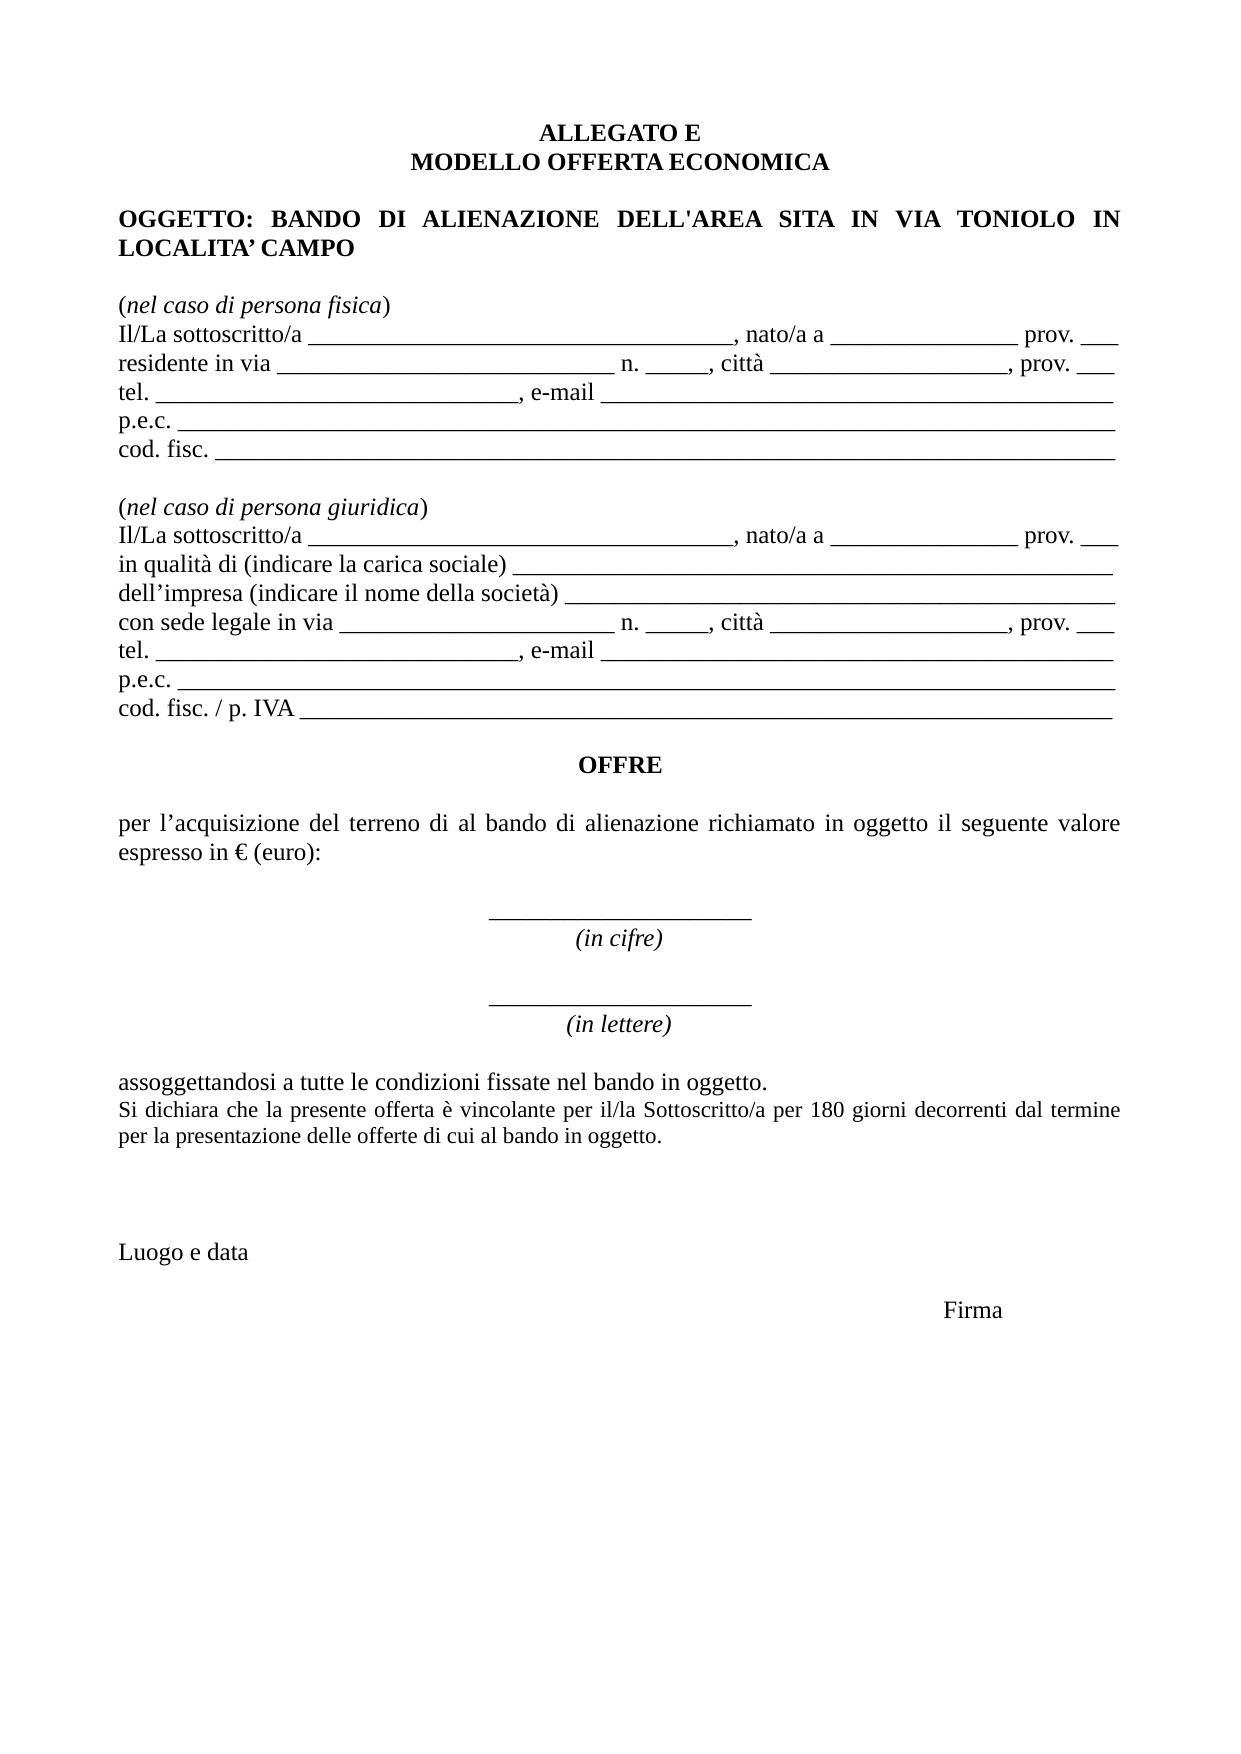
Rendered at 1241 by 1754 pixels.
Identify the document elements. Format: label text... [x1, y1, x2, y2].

text Firma [118, 1295, 1122, 1324]
text tel. _____________________________, e-mail _________________________________________ [118, 636, 1122, 664]
text Il/La sottoscritto/a __________________________________, nato/a a _______________ prov. ___ [118, 521, 1122, 549]
text tel. _____________________________, e-mail _________________________________________ [118, 377, 1122, 406]
text (nel caso di persona fisica) [118, 291, 1122, 319]
text _____________________ [118, 981, 1122, 1009]
text assoggettandosi a tutte le condizioni fissate nel bando in oggetto. [118, 1067, 1122, 1096]
text p.e.c. ___________________________________________________________________________ [118, 664, 1122, 693]
text cod. fisc. / p. IVA _________________________________________________________________ [118, 693, 1122, 722]
text OGGETTO: BANDO DI ALIENAZIONE dell'area sita in via toniolo in localita’ campo [118, 204, 1122, 262]
text in qualità di (indicare la carica sociale) ________________________________________________ [118, 549, 1122, 578]
text per l’acquisizione del terreno di al bando di alienazione richiamato in oggetto il seguente valore espresso in € (euro): [118, 808, 1122, 866]
text residente in via ___________________________ n. _____, città ___________________, prov. ___ [118, 348, 1122, 377]
text MODELLO OFFERTA ECONOMICA [118, 147, 1122, 176]
text Il/La sottoscritto/a __________________________________, nato/a a _______________ prov. ___ [118, 319, 1122, 348]
text cod. fisc. ________________________________________________________________________ [118, 434, 1122, 463]
text (in cifre) [118, 923, 1122, 952]
text Si dichiara che la presente offerta è vincolante per il/la Sottoscritto/a per 180 giorni decorrenti dal termine per la presentazione delle offerte di cui al bando in oggetto. [118, 1096, 1122, 1148]
text Luogo e data [118, 1237, 1122, 1266]
text (in lettere) [118, 1009, 1122, 1038]
text (nel caso di persona giuridica) [118, 492, 1122, 521]
text _____________________ [118, 894, 1122, 923]
text con sede legale in via ______________________ n. _____, città ___________________, prov. ___ [118, 607, 1122, 636]
text OFFRE [118, 751, 1122, 779]
text p.e.c. ___________________________________________________________________________ [118, 406, 1122, 434]
text dell’impresa (indicare il nome della società) ____________________________________________ [118, 578, 1122, 607]
text ALLEGATO E [118, 118, 1122, 147]
